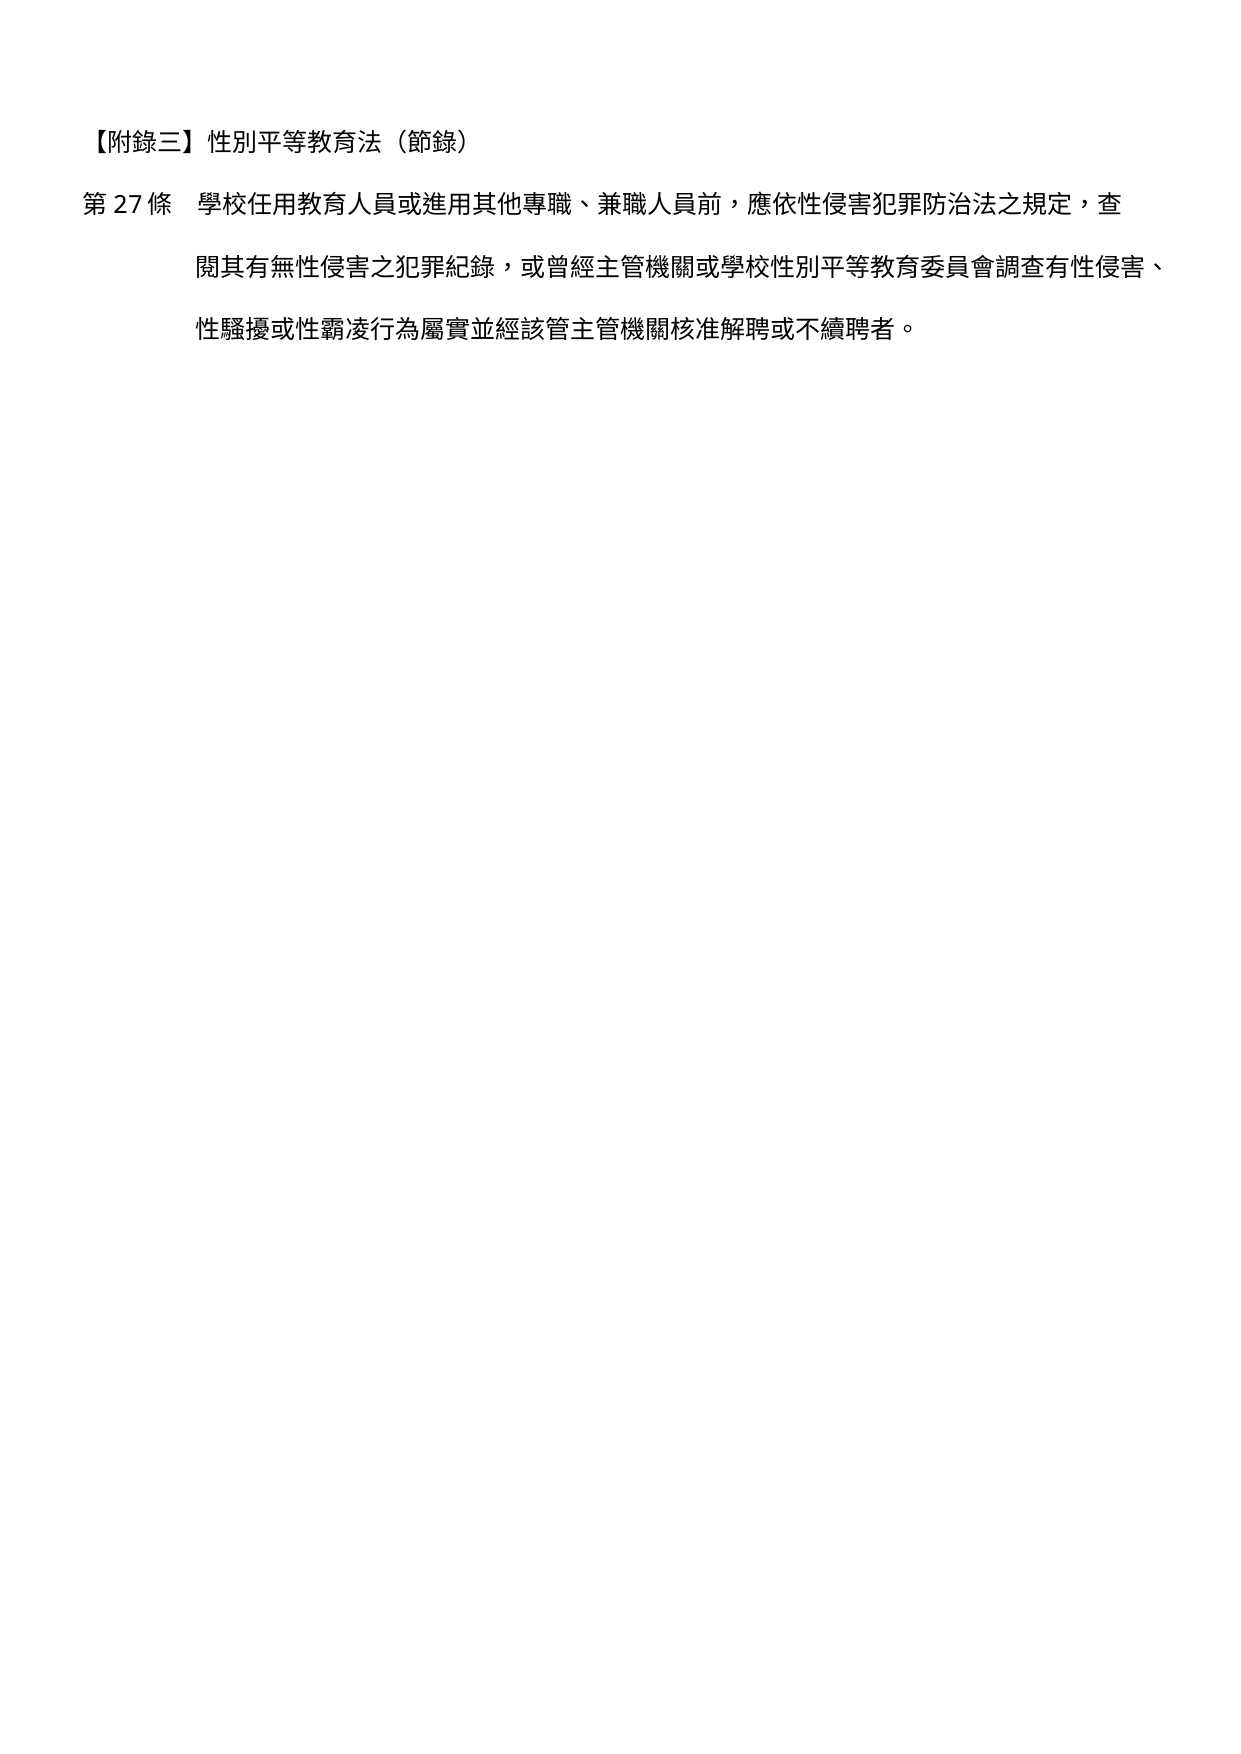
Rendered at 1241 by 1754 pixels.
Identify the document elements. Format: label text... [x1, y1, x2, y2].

text 【附錄三】性別平等教育法（節錄） [83, 99, 1146, 161]
text 第27條 學校任用教育人員或進用其他專職、兼職人員前，應依性侵害犯罪防治法之規定，查閱其有無性侵害之犯罪紀錄，或曾經主管機關或學校性別平等教育委員會調查有性侵害、性騷擾或性霸凌行為屬實並經該管主管機關核准解聘或不續聘者。 [83, 161, 1146, 349]
